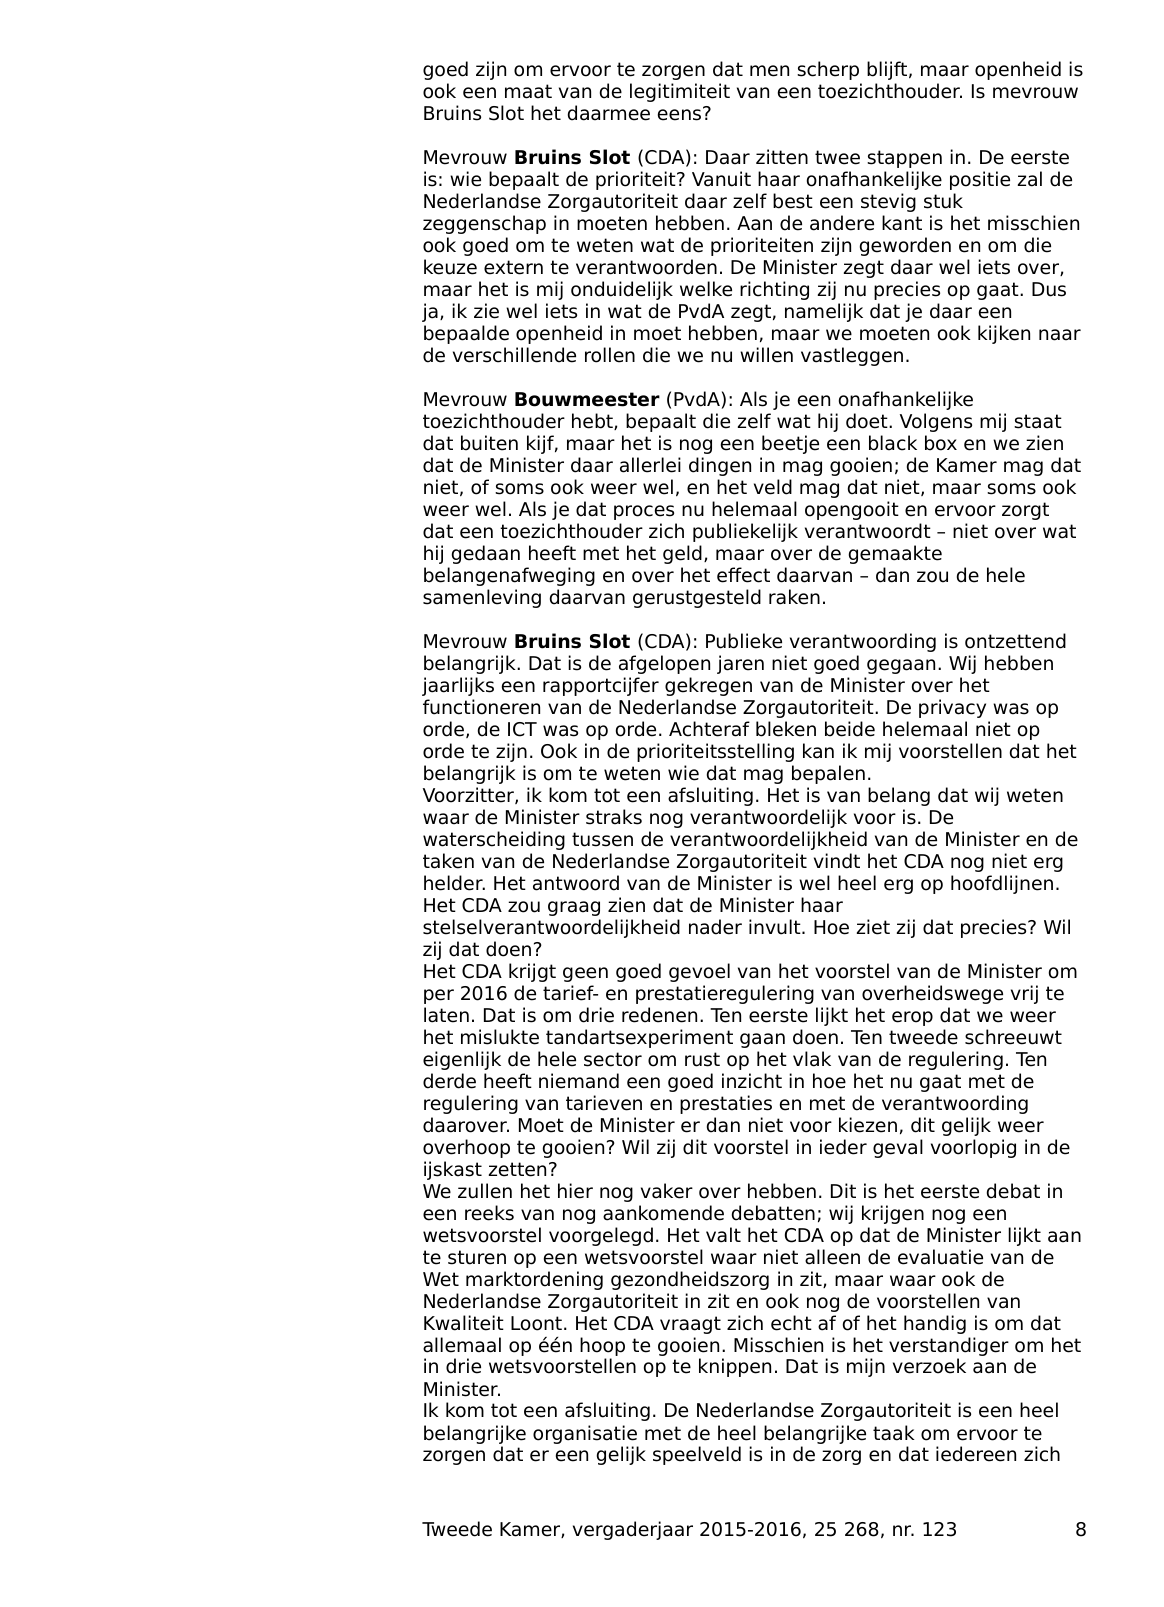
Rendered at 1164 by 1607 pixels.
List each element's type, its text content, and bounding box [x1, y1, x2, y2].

text Ik kom tot een afsluiting. De Nederlandse Zorgautoriteit is een heel belangrijke organisatie met de heel belangrijke taak om ervoor te zorgen dat er een gelijk speelveld is in de zorg en dat iedereen zich [422, 1400, 1087, 1466]
text Mevrouw Bruins Slot (CDA): Daar zitten twee stappen in. De eerste is: wie bepaalt de prioriteit? Vanuit haar onafhankelijke positie zal de Nederlandse Zorgautoriteit daar zelf best een stevig stuk zeggenschap in moeten hebben. Aan de andere kant is het misschien ook goed om te weten wat de prioriteiten zijn geworden en om die keuze extern te verantwoorden. De Minister zegt daar wel iets over, maar het is mij onduidelijk welke richting zij nu precies op gaat. Dus ja, ik zie wel iets in wat de PvdA zegt, namelijk dat je daar een bepaalde openheid in moet hebben, maar we moeten ook kijken naar de verschillende rollen die we nu willen vastleggen. [422, 147, 1087, 367]
text Voorzitter, ik kom tot een afsluiting. Het is van belang dat wij weten waar de Minister straks nog verantwoordelijk voor is. De waterscheiding tussen de verantwoordelijkheid van de Minister en de taken van de Nederlandse Zorgautoriteit vindt het CDA nog niet erg helder. Het antwoord van de Minister is wel heel erg op hoofdlijnen. Het CDA zou graag zien dat de Minister haar stelselverantwoordelijkheid nader invult. Hoe ziet zij dat precies? Wil zij dat doen? [422, 785, 1087, 961]
text We zullen het hier nog vaker over hebben. Dit is het eerste debat in een reeks van nog aankomende debatten; wij krijgen nog een wetsvoorstel voorgelegd. Het valt het CDA op dat de Minister lijkt aan te sturen op een wetsvoorstel waar niet alleen de evaluatie van de Wet marktordening gezondheidszorg in zit, maar waar ook de Nederlandse Zorgautoriteit in zit en ook nog de voorstellen van Kwaliteit Loont. Het CDA vraagt zich echt af of het handig is om dat allemaal op één hoop te gooien. Misschien is het verstandiger om het in drie wetsvoorstellen op te knippen. Dat is mijn verzoek aan de Minister. [422, 1181, 1087, 1400]
text goed zijn om ervoor te zorgen dat men scherp blijft, maar openheid is ook een maat van de legitimiteit van een toezichthouder. Is mevrouw Bruins Slot het daarmee eens? [422, 59, 1087, 125]
text Het CDA krijgt geen goed gevoel van het voorstel van de Minister om per 2016 de tarief- en prestatieregulering van overheidswege vrij te laten. Dat is om drie redenen. Ten eerste lijkt het erop dat we weer het mislukte tandartsexperiment gaan doen. Ten tweede schreeuwt eigenlijk de hele sector om rust op het vlak van de regulering. Ten derde heeft niemand een goed inzicht in hoe het nu gaat met de regulering van tarieven en prestaties en met de verantwoording daarover. Moet de Minister er dan niet voor kiezen, dit gelijk weer overhoop te gooien? Wil zij dit voorstel in ieder geval voorlopig in de ijskast zetten? [422, 961, 1087, 1181]
text Mevrouw Bouwmeester (PvdA): Als je een onafhankelijke toezichthouder hebt, bepaalt die zelf wat hij doet. Volgens mij staat dat buiten kijf, maar het is nog een beetje een black box en we zien dat de Minister daar allerlei dingen in mag gooien; de Kamer mag dat niet, of soms ook weer wel, en het veld mag dat niet, maar soms ook weer wel. Als je dat proces nu helemaal opengooit en ervoor zorgt dat een toezichthouder zich publiekelijk verantwoordt – niet over wat hij gedaan heeft met het geld, maar over de gemaakte belangenafweging en over het effect daarvan – dan zou de hele samenleving daarvan gerustgesteld raken. [422, 389, 1087, 609]
text Mevrouw Bruins Slot (CDA): Publieke verantwoording is ontzettend belangrijk. Dat is de afgelopen jaren niet goed gegaan. Wij hebben jaarlijks een rapportcijfer gekregen van de Minister over het functioneren van de Nederlandse Zorgautoriteit. De privacy was op orde, de ICT was op orde. Achteraf bleken beide helemaal niet op orde te zijn. Ook in de prioriteitsstelling kan ik mij voorstellen dat het belangrijk is om te weten wie dat mag bepalen. [422, 631, 1087, 785]
